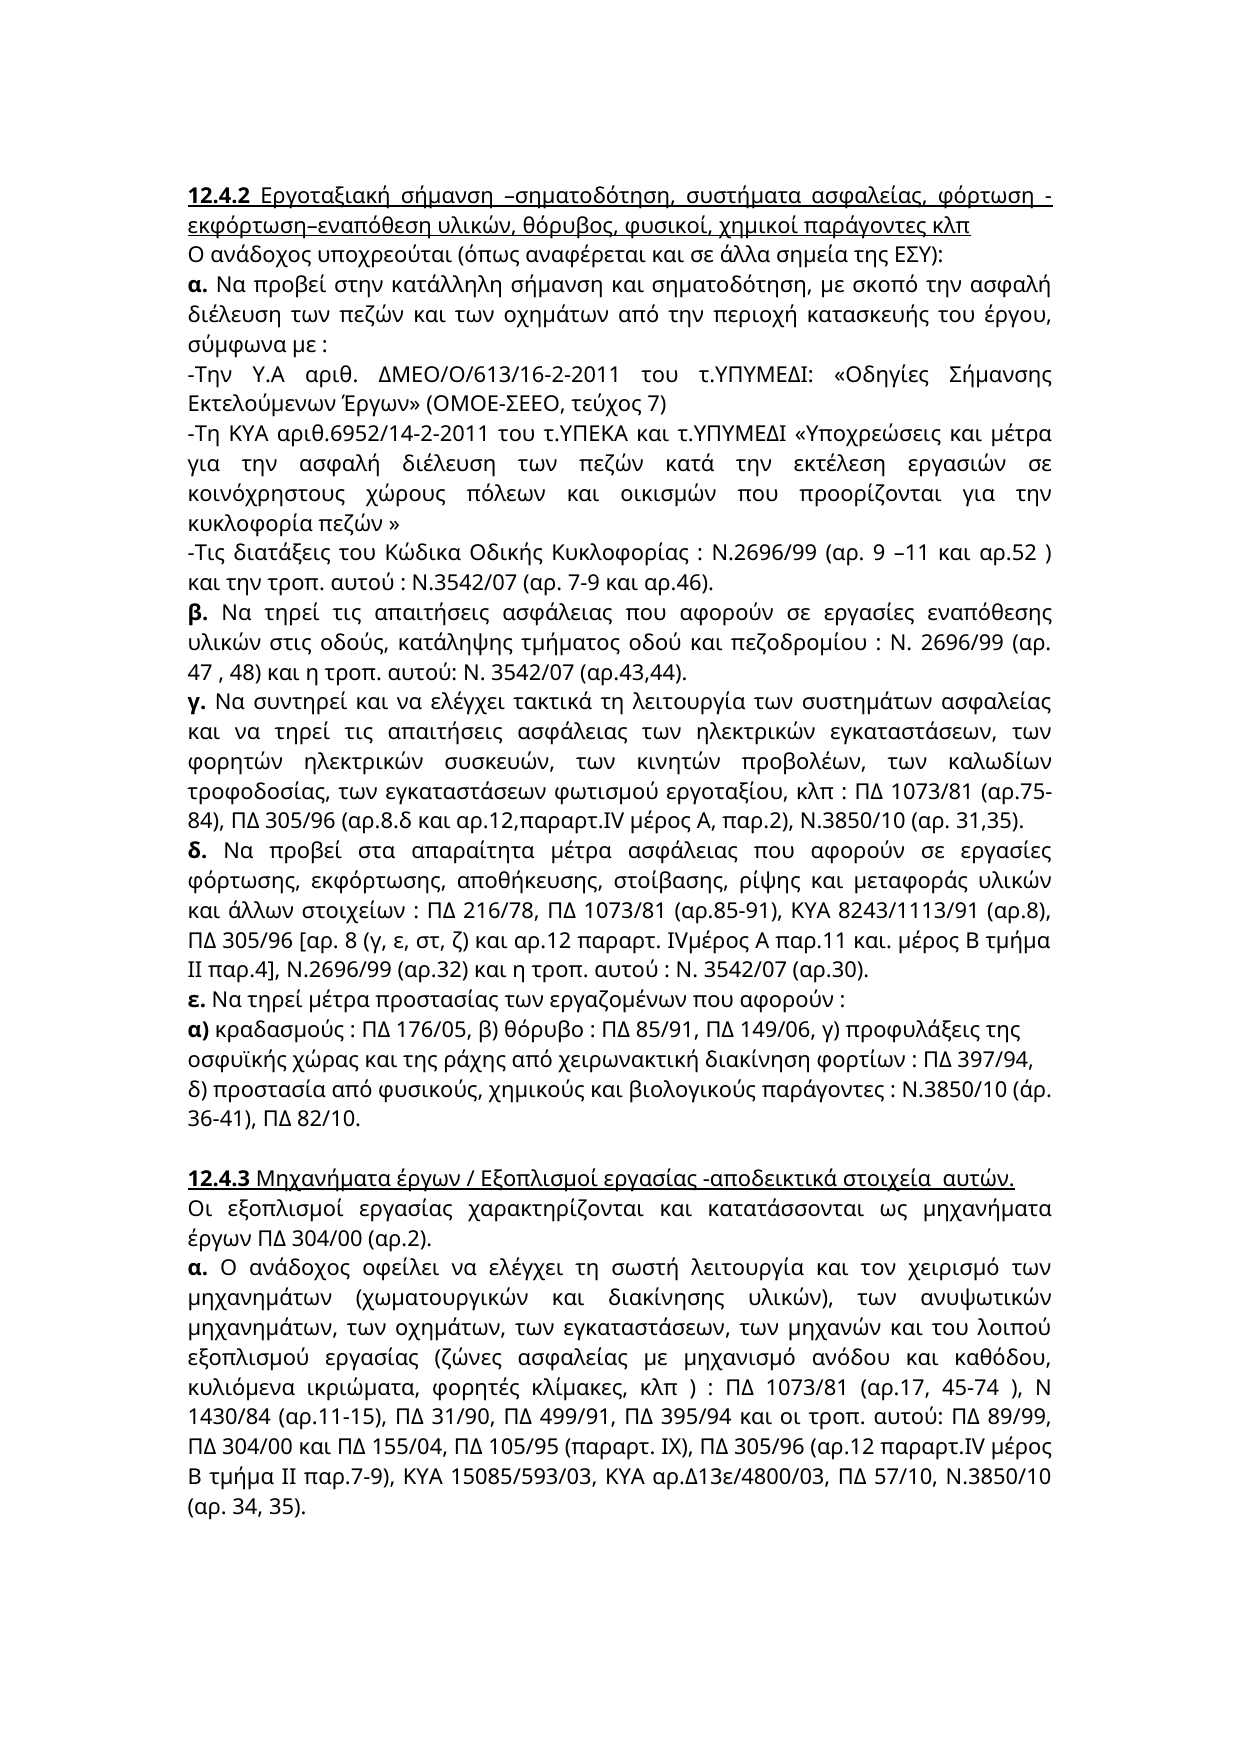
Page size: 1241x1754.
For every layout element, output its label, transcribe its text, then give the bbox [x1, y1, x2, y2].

text γ. Να συντηρεί και να ελέγχει τακτικά τη λειτουργία των συστημάτων ασφαλείας και να τηρεί τις απαιτήσεις ασφάλειας των ηλεκτρικών εγκαταστάσεων, των φορητών ηλεκτρικών συσκευών, των κινητών προβολέων, των καλωδίων τροφοδοσίας, των εγκαταστάσεων φωτισμού εργοταξίου, κλπ : ΠΔ 1073/81 (αρ.75-84), ΠΔ 305/96 (αρ.8.δ και αρ.12,παραρτ.IV μέρος Α, παρ.2), Ν.3850/10 (αρ. 31,35). [187, 686, 1053, 835]
text 12.4.2 Εργοταξιακή σήμανση –σηματοδότηση, συστήματα ασφαλείας, φόρτωση [187, 180, 1053, 205]
text -εκφόρτωση–εναπόθεση υλικών, θόρυβος, φυσικοί, χημικοί παράγοντες κλπ [187, 206, 1053, 239]
text α) κραδασμούς : ΠΔ 176/05, β) θόρυβο : ΠΔ 85/91, ΠΔ 149/06, γ) προφυλάξεις της οσφυϊκής χώρας και της ράχης από χειρωνακτική διακίνηση φορτίων : ΠΔ 397/94, δ) προστασία από φυσικούς, χημικούς και βιολογικούς παράγοντες : Ν.3850/10 (άρ. 36-41), ΠΔ 82/10. [187, 1014, 1053, 1133]
text -Τη ΚΥΑ αριθ.6952/14-2-2011 του τ.ΥΠΕΚΑ και τ.ΥΠΥΜΕΔΙ «Υποχρεώσεις και μέτρα για την ασφαλή διέλευση των πεζών κατά την εκτέλεση εργασιών σε κοινόχρηστους χώρους πόλεων και οικισμών που προορίζονται για την κυκλοφορία πεζών » [187, 418, 1053, 537]
text α. Ο ανάδοχος οφείλει να ελέγχει τη σωστή λειτουργία και τον χειρισμό των μηχανημάτων (χωματουργικών και διακίνησης υλικών), των ανυψωτικών μηχανημάτων, των οχημάτων, των εγκαταστάσεων, των μηχανών και του λοιπού εξοπλισμού εργασίας (ζώνες ασφαλείας με μηχανισμό ανόδου και καθόδου, κυλιόμενα ικριώματα, φορητές κλίμακες, κλπ ) : ΠΔ 1073/81 (αρ.17, 45-74 ), Ν 1430/84 (αρ.11-15), ΠΔ 31/90, ΠΔ 499/91, ΠΔ 395/94 και οι τροπ. αυτού: ΠΔ 89/99, ΠΔ 304/00 και ΠΔ 155/04, ΠΔ 105/95 (παραρτ. IX), ΠΔ 305/96 (αρ.12 παραρτ.IV μέρος Β τμήμα ΙΙ παρ.7-9), ΚΥΑ 15085/593/03, ΚΥΑ αρ.Δ13ε/4800/03, ΠΔ 57/10, Ν.3850/10 (αρ. 34, 35). [187, 1252, 1053, 1520]
text Οι εξοπλισμοί εργασίας χαρακτηρίζονται και κατατάσσονται ως μηχανήματα έργων ΠΔ 304/00 (αρ.2). [187, 1193, 1053, 1252]
text 12.4.3 Μηχανήματα έργων / Εξοπλισμοί εργασίας -αποδεικτικά στοιχεία αυτών. [187, 1163, 1053, 1193]
text -Την Υ.Α αριθ. ΔΜΕΟ/Ο/613/16-2-2011 του τ.ΥΠΥΜΕΔΙ: «Οδηγίες Σήμανσης Εκτελούμενων Έργων» (ΟΜΟΕ-ΣΕΕΟ, τεύχος 7) [187, 358, 1053, 418]
text α. Να προβεί στην κατάλληλη σήμανση και σηματοδότηση, με σκοπό την ασφαλή διέλευση των πεζών και των οχημάτων από την περιοχή κατασκευής του έργου, σύμφωνα με : [187, 269, 1053, 358]
text ε. Να τηρεί μέτρα προστασίας των εργαζομένων που αφορούν : [187, 984, 1053, 1014]
text -Τις διατάξεις του Κώδικα Οδικής Κυκλοφορίας : Ν.2696/99 (αρ. 9 –11 και αρ.52 ) και την τροπ. αυτού : Ν.3542/07 (αρ. 7-9 και αρ.46). [187, 537, 1053, 597]
text Ο ανάδοχος υποχρεούται (όπως αναφέρεται και σε άλλα σημεία της ΕΣΥ): [187, 239, 1053, 269]
text δ. Να προβεί στα απαραίτητα μέτρα ασφάλειας που αφορούν σε εργασίες φόρτωσης, εκφόρτωσης, αποθήκευσης, στοίβασης, ρίψης και μεταφοράς υλικών και άλλων στοιχείων : ΠΔ 216/78, ΠΔ 1073/81 (αρ.85-91), ΚΥΑ 8243/1113/91 (αρ.8), ΠΔ 305/96 [αρ. 8 (γ, ε, στ, ζ) και αρ.12 παραρτ. IVμέρος Α παρ.11 και. μέρος Β τμήμα ΙΙ παρ.4], Ν.2696/99 (αρ.32) και η τροπ. αυτού : Ν. 3542/07 (αρ.30). [187, 835, 1053, 984]
text β. Να τηρεί τις απαιτήσεις ασφάλειας που αφορούν σε εργασίες εναπόθεσης υλικών στις οδούς, κατάληψης τμήματος οδού και πεζοδρομίου : Ν. 2696/99 (αρ. 47 , 48) και η τροπ. αυτού: Ν. 3542/07 (αρ.43,44). [187, 597, 1053, 686]
